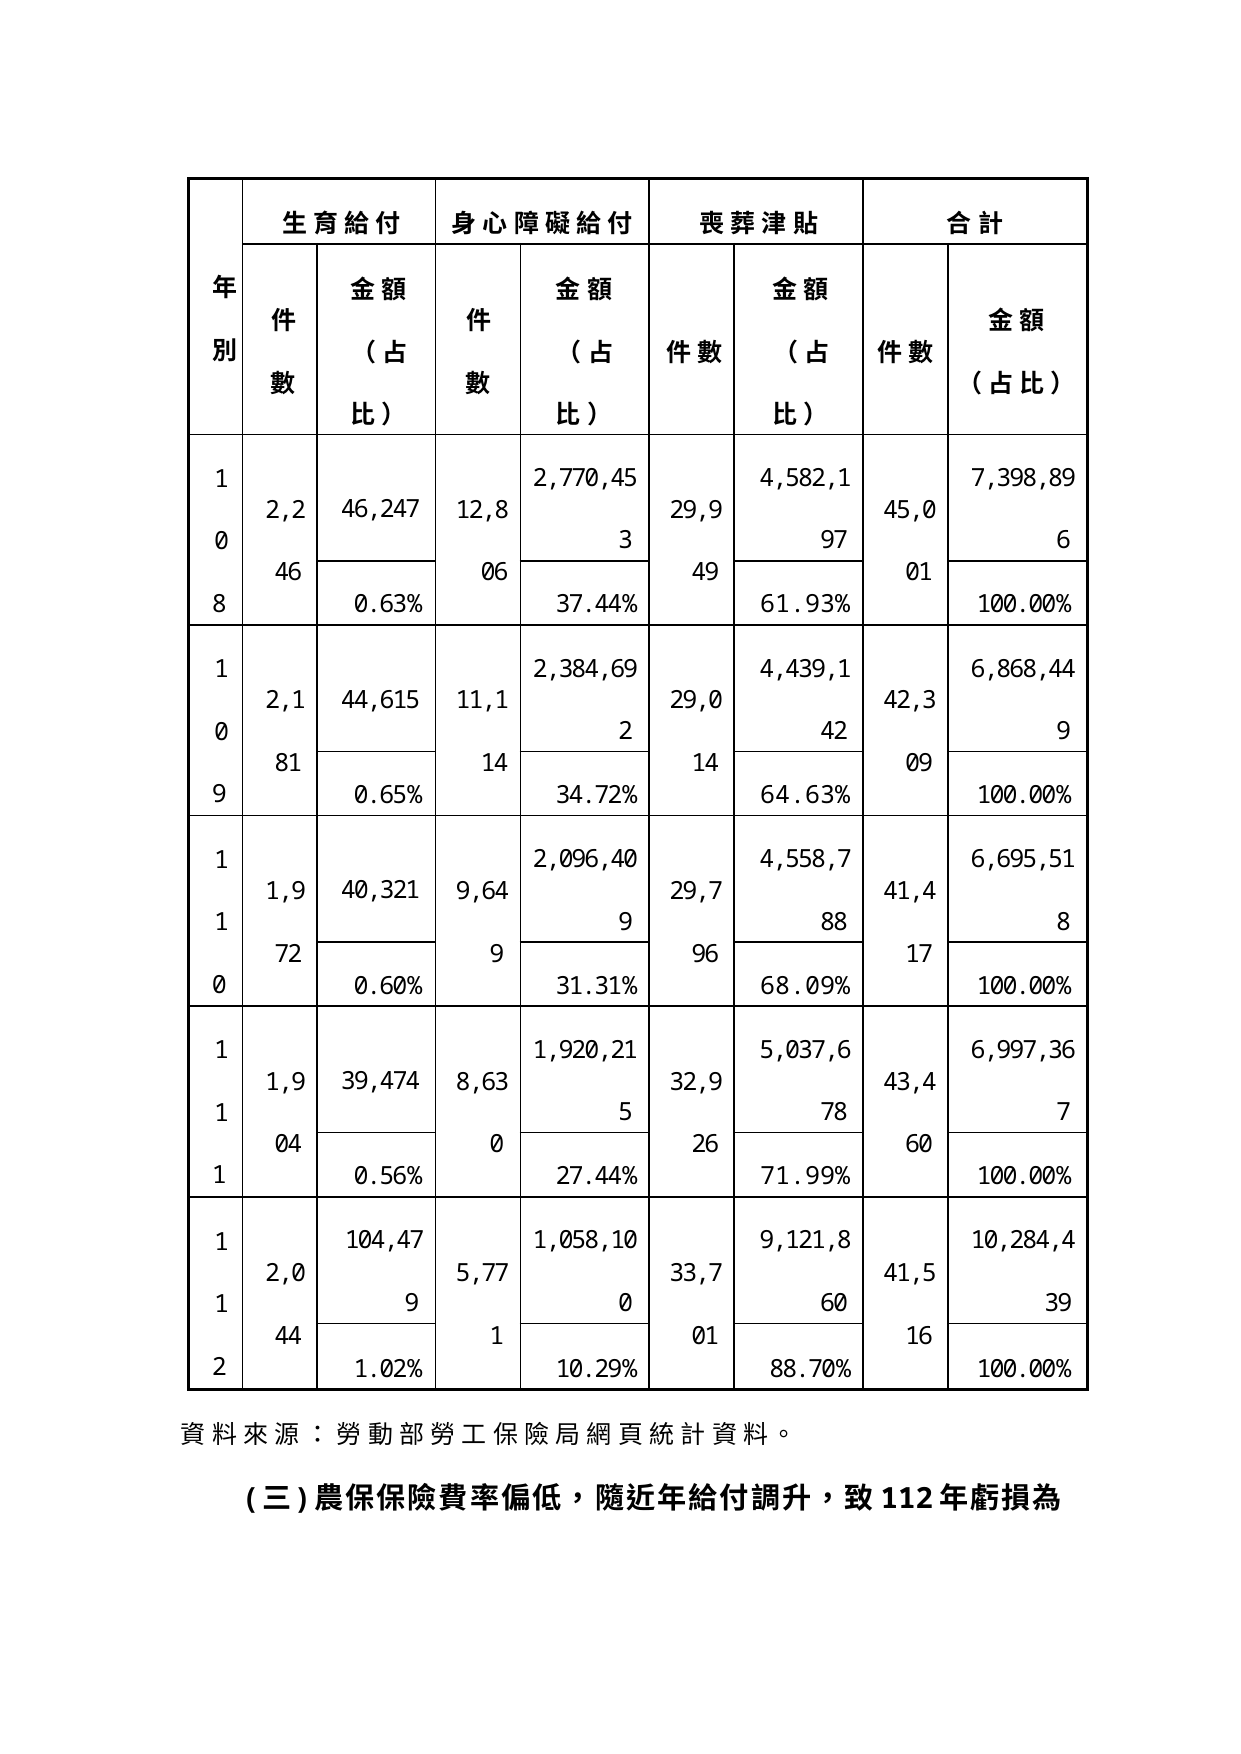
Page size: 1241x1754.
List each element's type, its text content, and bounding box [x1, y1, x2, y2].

table_cell 2,770,453 [521, 435, 648, 560]
table_cell 46,247 [318, 435, 435, 560]
table_cell 104,479 [318, 1198, 435, 1322]
table_cell 6,868,449 [949, 626, 1086, 751]
table_cell 4,582,197 [735, 435, 862, 560]
table_cell 32,926 [650, 1007, 733, 1196]
table_cell 33,701 [650, 1198, 733, 1388]
table_header 合計 [864, 180, 1086, 243]
table_cell 12,806 [436, 435, 520, 624]
table_cell 5,771 [436, 1198, 520, 1388]
table_cell 27.44% [521, 1133, 648, 1196]
table_cell 2,246 [243, 435, 316, 624]
table_cell 64.63% [735, 752, 862, 815]
table_cell 金額 （占比） [318, 245, 435, 433]
table_cell 0.65% [318, 752, 435, 815]
table_cell 8,630 [436, 1007, 520, 1196]
table_cell 5,037,678 [735, 1007, 862, 1132]
table_cell 7,398,896 [949, 435, 1086, 560]
table_cell 39,474 [318, 1007, 435, 1132]
table_cell 6,695,518 [949, 816, 1086, 941]
table_cell 2,181 [243, 626, 316, 815]
table_cell 金額 （占比） [735, 245, 862, 433]
table_cell 2,044 [243, 1198, 316, 1388]
table_cell 100.00% [949, 1133, 1086, 1196]
table_cell 4,558,788 [735, 816, 862, 941]
table_cell 108 [190, 435, 242, 624]
table_cell 100.00% [949, 943, 1086, 1005]
table_cell 29,014 [650, 626, 733, 815]
table_cell 2,384,692 [521, 626, 648, 751]
table_cell 71.99% [735, 1133, 862, 1196]
text (三)農保保險費率偏低，隨近年給付調升，致112年虧損為 [236, 1454, 1063, 1516]
table_cell 45,001 [864, 435, 947, 624]
text 資料來源：勞動部勞工保險局網頁統計資料。 [177, 1391, 1063, 1454]
table_cell 100.00% [949, 1324, 1086, 1388]
table_cell 9,649 [436, 816, 520, 1005]
table_cell 40,321 [318, 816, 435, 941]
table_cell 0.56% [318, 1133, 435, 1196]
table_cell 件數 [243, 245, 316, 433]
table_cell 37.44% [521, 562, 648, 624]
table_cell 9,121,860 [735, 1198, 862, 1322]
table_cell 件數 [650, 245, 733, 433]
table_cell 41,516 [864, 1198, 947, 1388]
table_cell 金額 （占比） [521, 245, 648, 433]
table_cell 0.60% [318, 943, 435, 1005]
table_cell 10,284,439 [949, 1198, 1086, 1322]
table_cell 68.09% [735, 943, 862, 1005]
table_cell 1,972 [243, 816, 316, 1005]
table_cell 110 [190, 816, 242, 1005]
table_cell 34.72% [521, 752, 648, 815]
table_cell 42,309 [864, 626, 947, 815]
table_cell 1,058,100 [521, 1198, 648, 1322]
table_cell 1,920,215 [521, 1007, 648, 1132]
table_cell 100.00% [949, 562, 1086, 624]
table_cell 11,114 [436, 626, 520, 815]
table_cell 29,949 [650, 435, 733, 624]
table_cell 金額 （占比） [949, 245, 1086, 433]
table_cell 100.00% [949, 752, 1086, 815]
table_header 年別 [190, 180, 242, 433]
table_cell 1.02% [318, 1324, 435, 1388]
table_cell 31.31% [521, 943, 648, 1005]
table_cell 1,904 [243, 1007, 316, 1196]
table_cell 10.29% [521, 1324, 648, 1388]
table_cell 件數 [436, 245, 520, 433]
table_cell 88.70% [735, 1324, 862, 1388]
table_header 喪葬津貼 [650, 180, 862, 243]
table_cell 29,796 [650, 816, 733, 1005]
table_cell 件數 [864, 245, 947, 433]
table_cell 4,439,142 [735, 626, 862, 751]
table_cell 61.93% [735, 562, 862, 624]
table_header 身心障礙給付 [436, 180, 648, 243]
table_cell 111 [190, 1007, 242, 1196]
table_cell 44,615 [318, 626, 435, 751]
table_cell 109 [190, 626, 242, 815]
table_cell 2,096,409 [521, 816, 648, 941]
table_header 生育給付 [243, 180, 435, 243]
table_cell 41,417 [864, 816, 947, 1005]
table_cell 6,997,367 [949, 1007, 1086, 1132]
table_cell 0.63% [318, 562, 435, 624]
table_cell 43,460 [864, 1007, 947, 1196]
table_cell 112 [190, 1198, 242, 1388]
